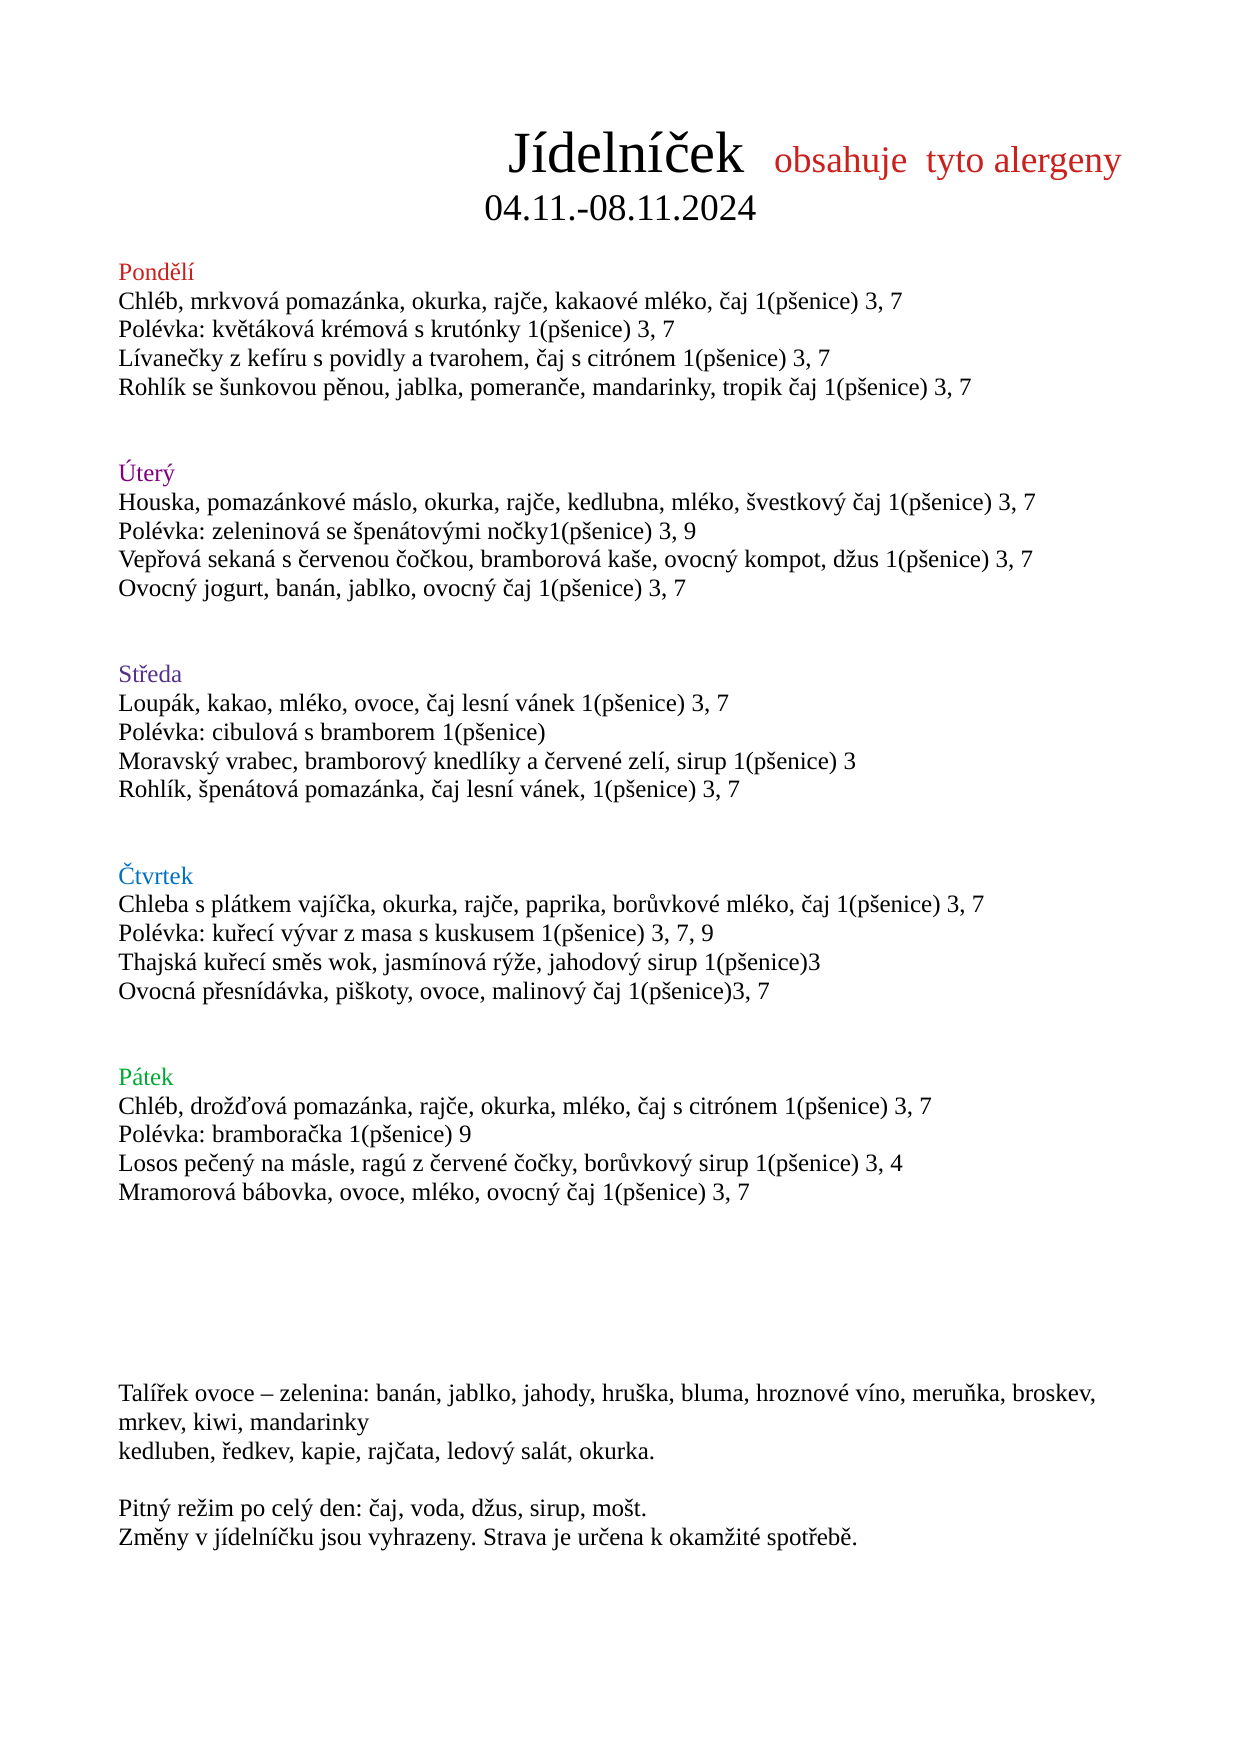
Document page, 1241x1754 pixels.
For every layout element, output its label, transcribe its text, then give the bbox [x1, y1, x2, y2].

text Talířek ovoce – zelenina: banán, jablko, jahody, hruška, bluma, hroznové víno, meruňka, broskev, mrkev, kiwi, mandarinky [118, 1378, 1122, 1436]
text Polévka: zeleninová se špenátovými nočky1(pšenice) 3, 9 [118, 516, 1122, 544]
text Rohlík, špenátová pomazánka, čaj lesní vánek, 1(pšenice) 3, 7 [118, 774, 1122, 803]
text Jídelníček obsahuje tyto alergeny [118, 118, 1122, 185]
text Chléb, mrkvová pomazánka, okurka, rajče, kakaové mléko, čaj 1(pšenice) 3, 7 [118, 286, 1122, 314]
text Chleba s plátkem vajíčka, okurka, rajče, paprika, borůvkové mléko, čaj 1(pšenice) 3, 7 [118, 889, 1122, 918]
text Losos pečený na másle, ragú z červené čočky, borůvkový sirup 1(pšenice) 3, 4 [118, 1148, 1122, 1177]
text Rohlík se šunkovou pěnou, jablka, pomeranče, mandarinky, tropik čaj 1(pšenice) 3, 7 [118, 372, 1122, 401]
text kedluben, ředkev, kapie, rajčata, ledový salát, okurka. [118, 1436, 1122, 1464]
text Pátek [118, 1062, 1122, 1091]
text Pondělí [118, 257, 1122, 286]
text Středa [118, 659, 1122, 688]
text Úterý [118, 458, 1122, 487]
text Thajská kuřecí směs wok, jasmínová rýže, jahodový sirup 1(pšenice)3 [118, 947, 1122, 976]
text Čtvrtek [118, 861, 1122, 889]
text Ovocná přesnídávka, piškoty, ovoce, malinový čaj 1(pšenice)3, 7 [118, 976, 1122, 1004]
text Houska, pomazánkové máslo, okurka, rajče, kedlubna, mléko, švestkový čaj 1(pšenice) 3, 7 [118, 487, 1122, 516]
text Polévka: kuřecí vývar z masa s kuskusem 1(pšenice) 3, 7, 9 [118, 918, 1122, 947]
text Lívanečky z kefíru s povidly a tvarohem, čaj s citrónem 1(pšenice) 3, 7 [118, 343, 1122, 372]
text Moravský vrabec, bramborový knedlíky a červené zelí, sirup 1(pšenice) 3 [118, 746, 1122, 774]
text Vepřová sekaná s červenou čočkou, bramborová kaše, ovocný kompot, džus 1(pšenice) 3, 7 [118, 544, 1122, 573]
text 04.11.-08.11.2024 [118, 185, 1122, 228]
text Mramorová bábovka, ovoce, mléko, ovocný čaj 1(pšenice) 3, 7 [118, 1177, 1122, 1206]
text Polévka: cibulová s bramborem 1(pšenice) [118, 717, 1122, 746]
text Polévka: květáková krémová s krutónky 1(pšenice) 3, 7 [118, 314, 1122, 343]
text Ovocný jogurt, banán, jablko, ovocný čaj 1(pšenice) 3, 7 [118, 573, 1122, 602]
text Chléb, drožďová pomazánka, rajče, okurka, mléko, čaj s citrónem 1(pšenice) 3, 7 [118, 1091, 1122, 1119]
text Loupák, kakao, mléko, ovoce, čaj lesní vánek 1(pšenice) 3, 7 [118, 688, 1122, 717]
text Pitný režim po celý den: čaj, voda, džus, sirup, mošt. [118, 1493, 1122, 1522]
text Změny v jídelníčku jsou vyhrazeny. Strava je určena k okamžité spotřebě. [118, 1522, 1122, 1551]
text Polévka: bramboračka 1(pšenice) 9 [118, 1119, 1122, 1148]
